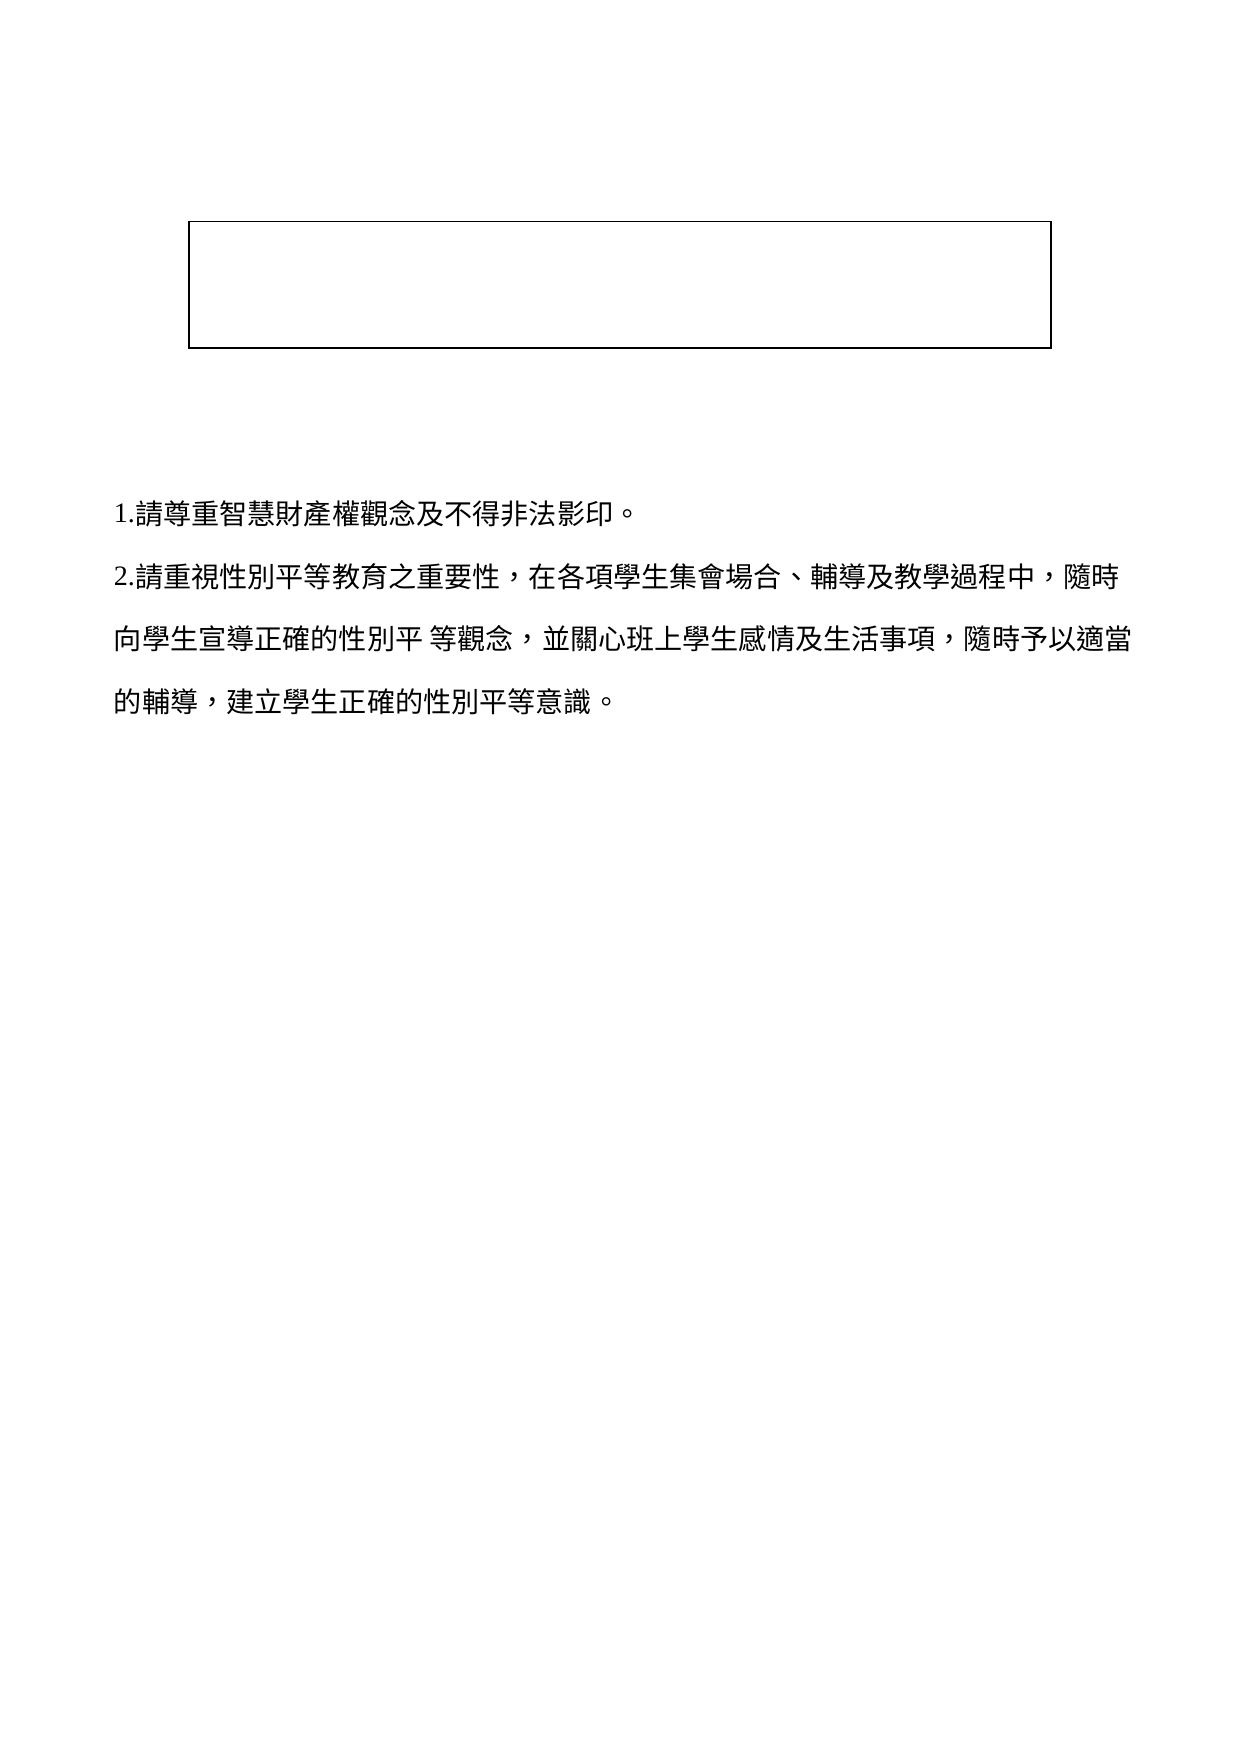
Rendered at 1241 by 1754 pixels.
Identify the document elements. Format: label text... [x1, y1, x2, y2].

table_cell [188, 158, 1053, 413]
text 1.請尊重智慧財產權觀念及不得非法影印。 2.請重視性別平等教育之重要性，在各項學生集會場合、輔導及教學過程中，隨時向學生宣導正確的性別平 等觀念，並關心班上學生感情及生活事項，隨時予以適當的輔導，建立學生正確的性別平等意識。 [114, 471, 1147, 721]
table_cell [190, 222, 1050, 347]
